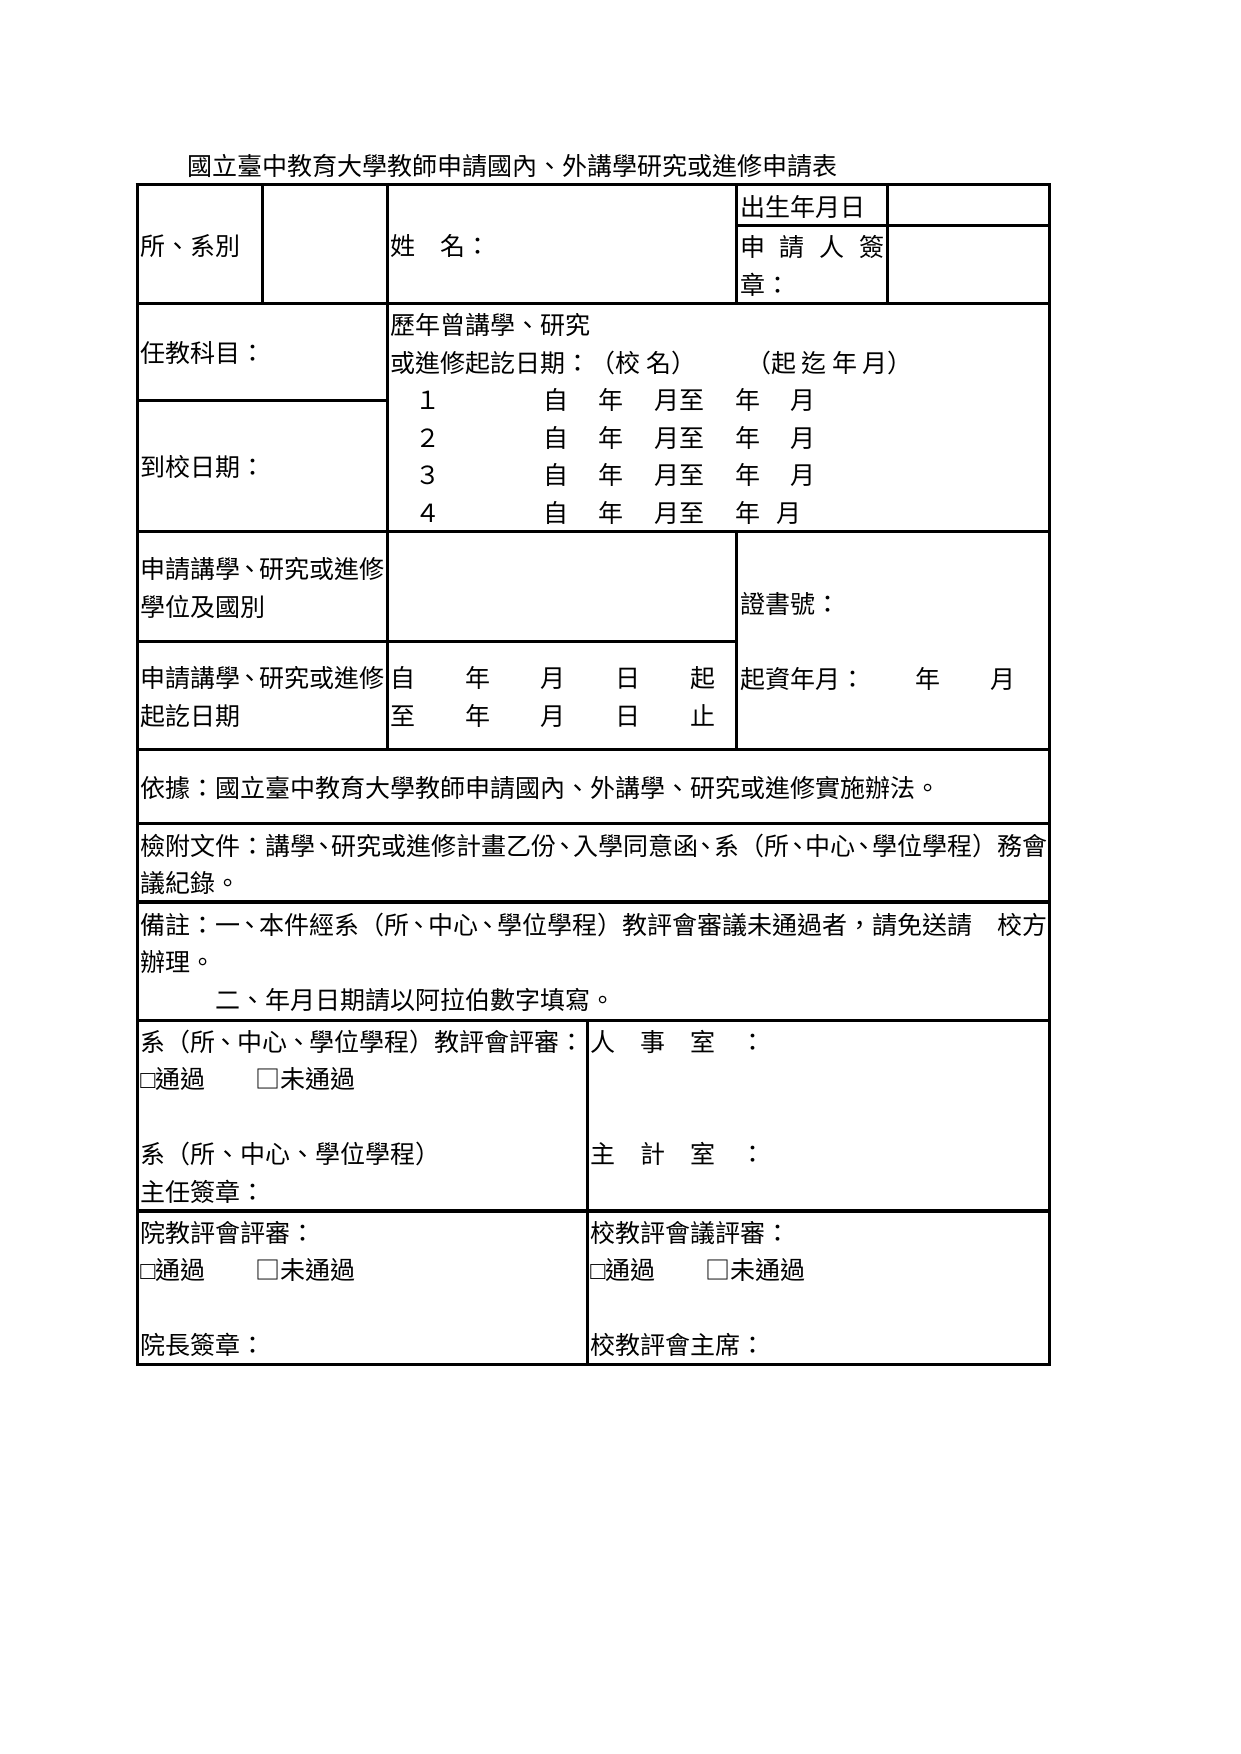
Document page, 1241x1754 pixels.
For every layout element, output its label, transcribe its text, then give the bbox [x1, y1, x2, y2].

table_cell 依據：國立臺中教育大學教師申請國內、外講學、研究或進修實施辦法。 [139, 751, 1048, 822]
table_cell 任教科目： [139, 305, 386, 398]
table_header [264, 186, 386, 302]
table_cell 申請人簽章： [738, 227, 886, 302]
table_cell 證書號： 起資年月： 年 月 [738, 533, 1048, 748]
table_cell 人 事 室 ： 主 計 室 ： [589, 1022, 1048, 1209]
table_header 姓 名： [389, 186, 735, 302]
table_cell 院教評會評審： □通過 □未通過 院長簽章： [139, 1213, 586, 1362]
table_header [889, 186, 1048, 224]
table_cell [389, 533, 735, 640]
table_cell 申請講學、研究或進修 學位及國別 [139, 533, 386, 640]
table_cell 校教評會議評審： □通過 □未通過 校教評會主席： [589, 1213, 1048, 1362]
table_header 出生年月日 [738, 186, 886, 224]
table_cell 歷年曾講學、研究 或進修起訖日期：（校 名） （起 迄 年 月） １ 自 年 月至 年 月 ２ 自 年 月至 年 月 ３ 自 年 月至 年 月 ４ 自 年 月至 年 月 [389, 305, 1048, 530]
table_cell 備註：一、本件經系（所、中心、學位學程）教評會審議未通過者，請免送請 校方辦理。 二、年月日期請以阿拉伯數字填寫。 [139, 904, 1048, 1019]
table_cell [889, 227, 1048, 302]
text 國立臺中教育大學教師申請國內、外講學研究或進修申請表 [187, 146, 1053, 183]
table_cell 申請講學、研究或進修 起訖日期 [139, 643, 386, 748]
table_cell 到校日期： [139, 402, 386, 530]
table_cell 系（所、中心、學位學程）教評會評審： □通過 □未通過 系（所、中心、學位學程） 主任簽章： [139, 1022, 586, 1209]
table_cell 檢附文件：講學、研究或進修計畫乙份、入學同意函、系（所、中心、學位學程）務會議紀錄。 [139, 825, 1048, 900]
table_header 所、系別 [139, 186, 261, 302]
table_cell 自 年 月 日 起 至 年 月 日 止 [389, 643, 735, 748]
